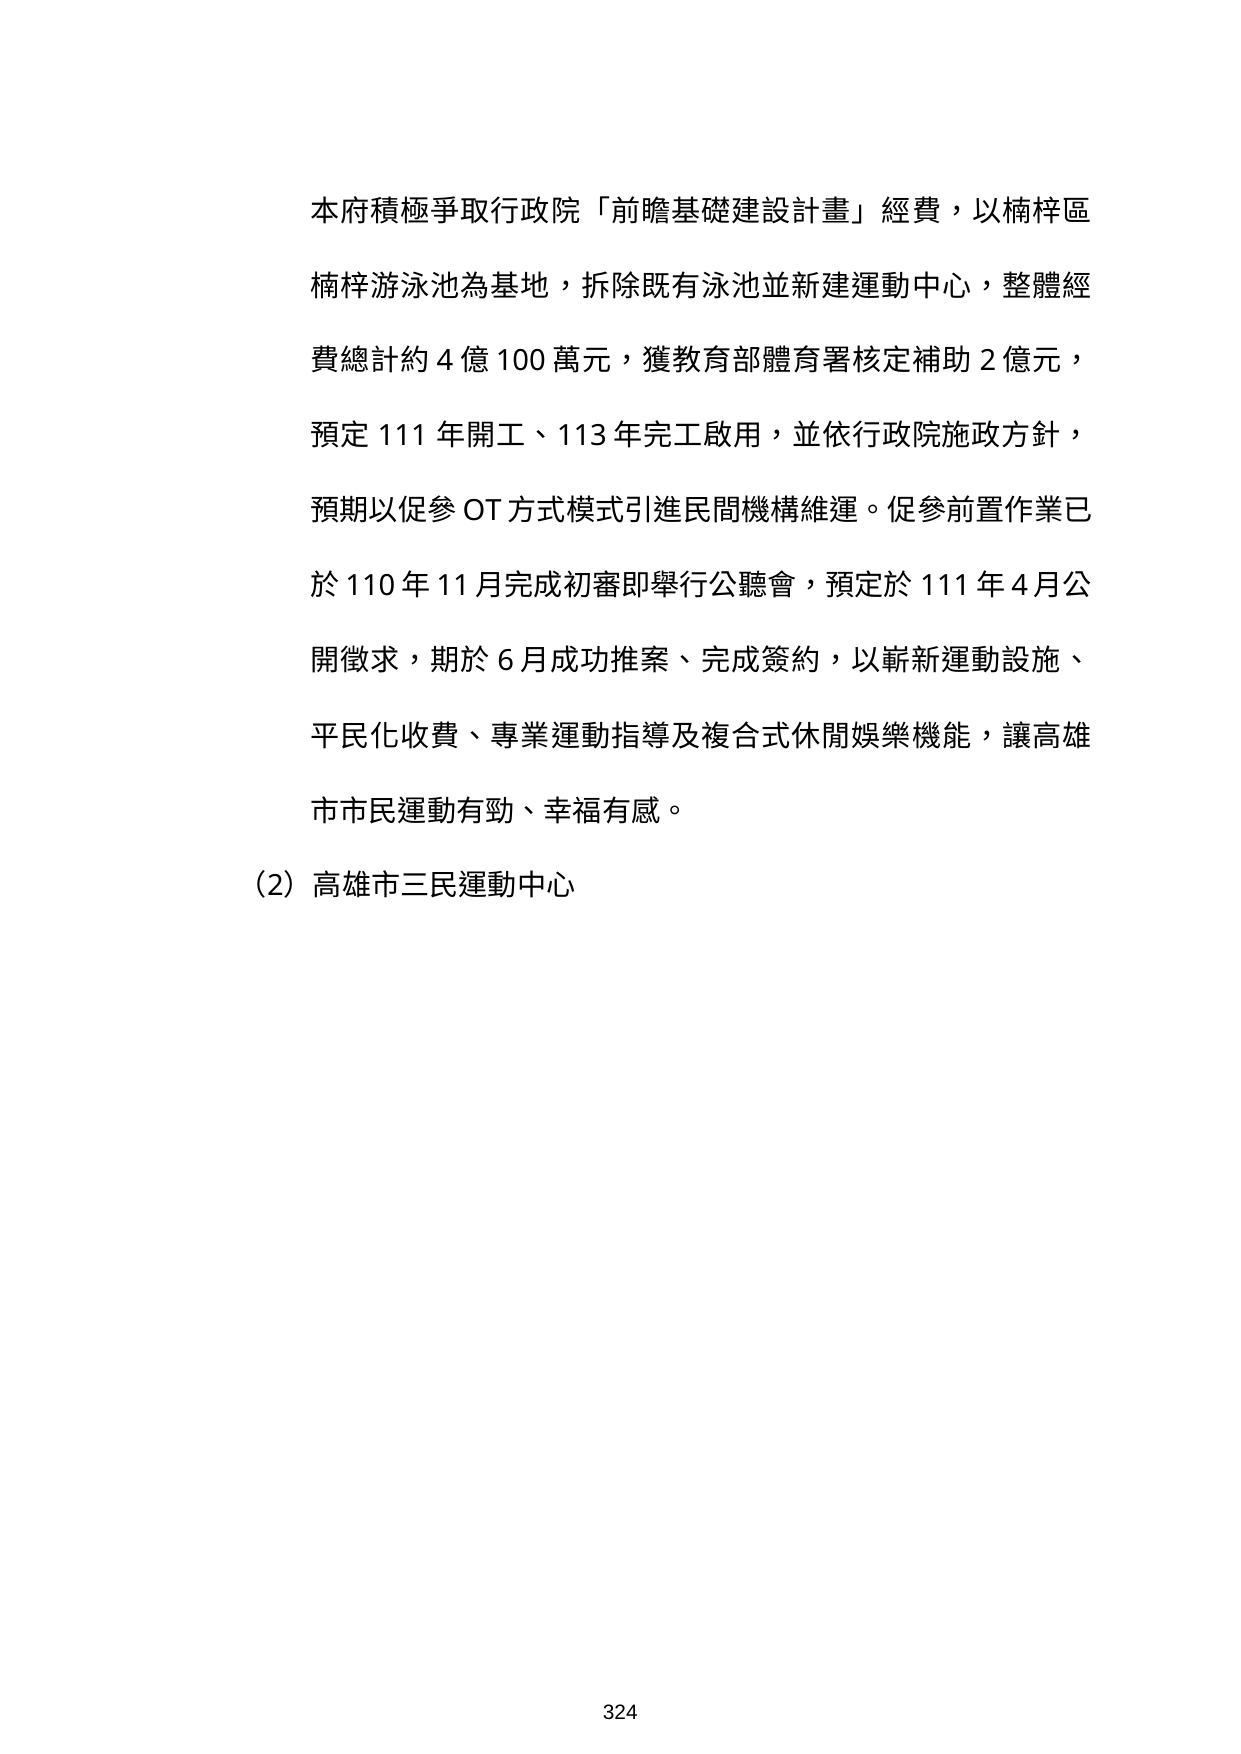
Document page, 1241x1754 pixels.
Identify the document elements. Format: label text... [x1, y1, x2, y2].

text 本府積極爭取行政院「前瞻基礎建設計畫」經費，以楠梓區楠梓游泳池為基地，拆除既有泳池並新建運動中心，整體經費總計約4億100萬元，獲教育部體育署核定補助2億元，預定 111 年開工、113年完工啟用，並依行政院施政方針，預期以促參OT方式模式引進民間機構維運。促參前置作業已於110年11月完成初審即舉行公聽會，預定於111年4月公開徵求，期於6月成功推案、完成簽約，以嶄新運動設施、平民化收費、專業運動指導及複合式休閒娛樂機能，讓高雄市市民運動有勁、幸福有感。 [310, 164, 1092, 839]
text （2）高雄市三民運動中心 [238, 839, 1092, 914]
